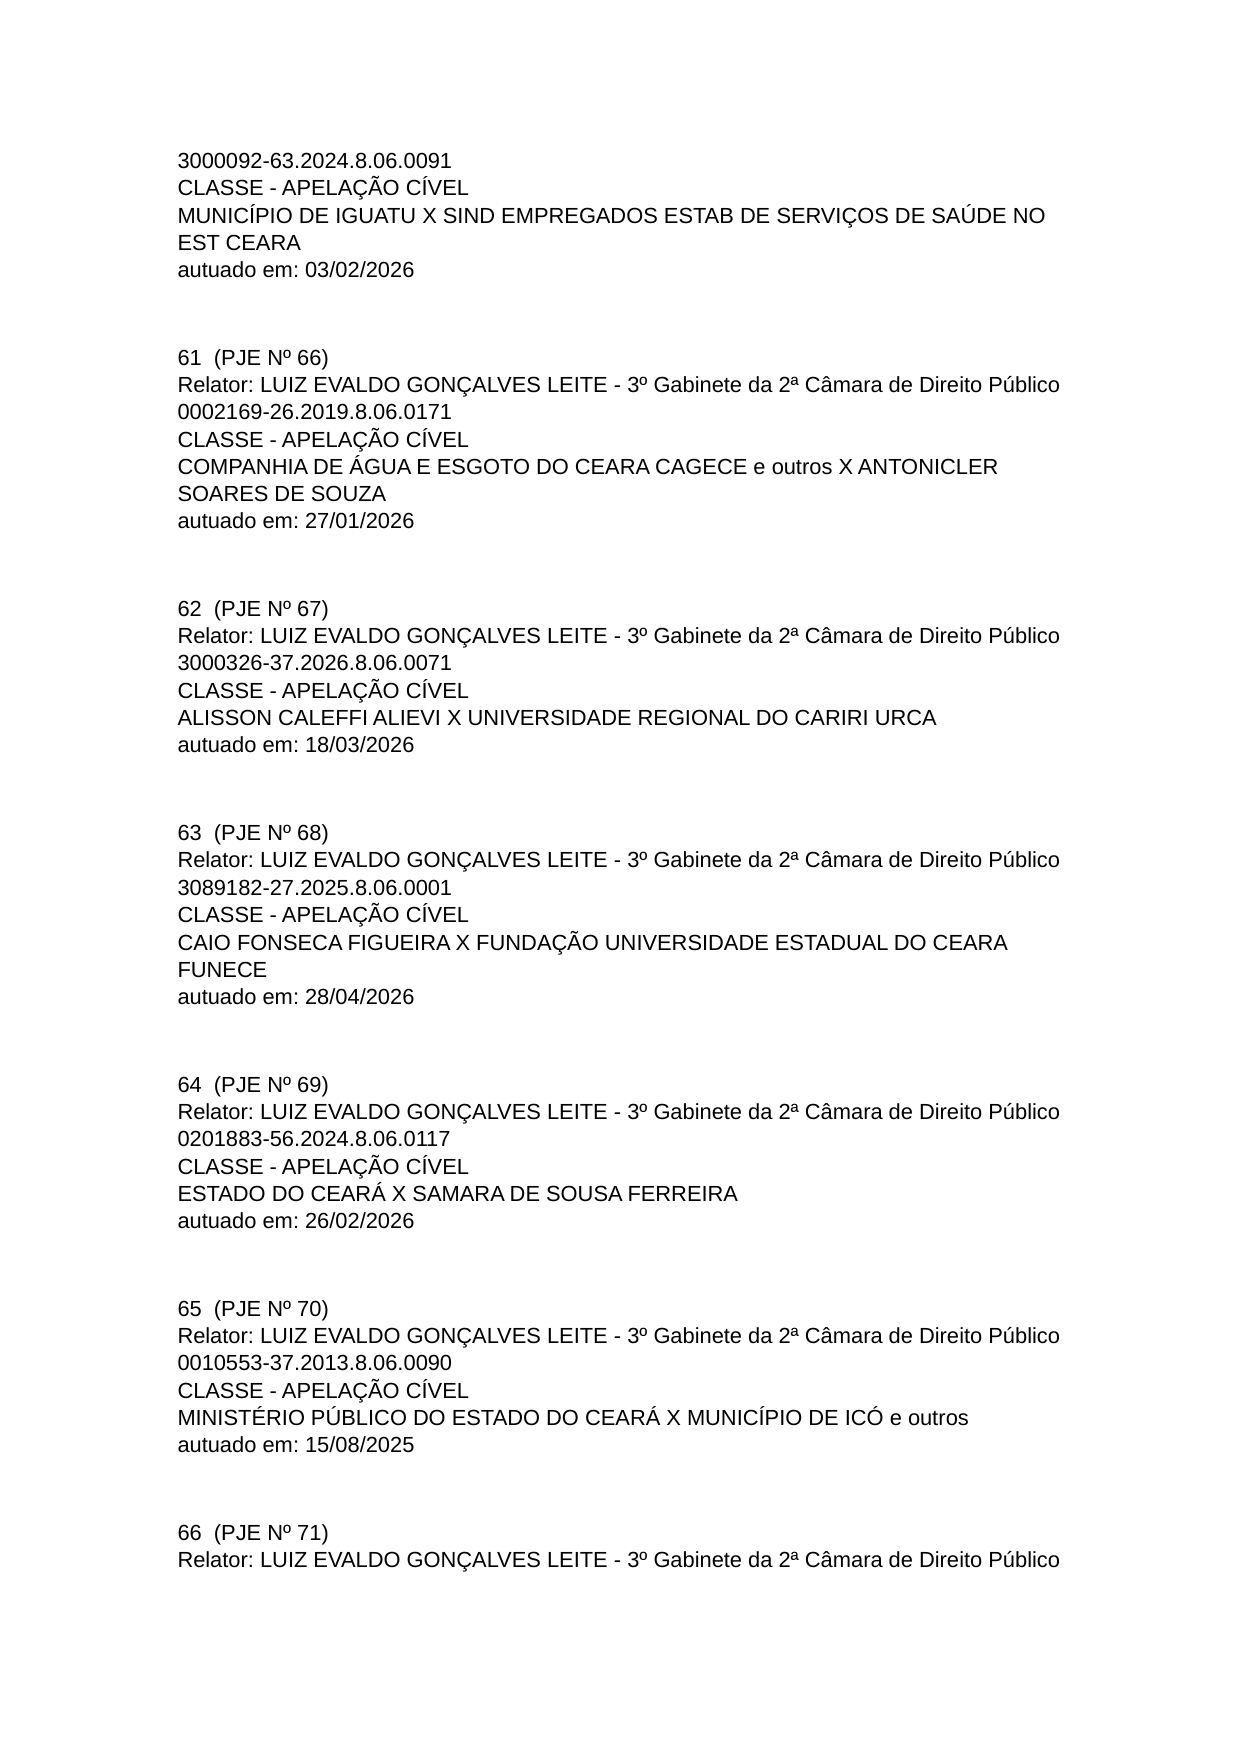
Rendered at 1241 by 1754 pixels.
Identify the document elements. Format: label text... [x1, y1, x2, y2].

text Relator: LUIZ EVALDO GONÇALVES LEITE - 3º Gabinete da 2ª Câmara de Direito Público [177, 372, 1063, 397]
text 65 (PJE Nº 70) [177, 1296, 1063, 1321]
text Relator: LUIZ EVALDO GONÇALVES LEITE - 3º Gabinete da 2ª Câmara de Direito Público [177, 847, 1063, 872]
text 66 (PJE Nº 71) [177, 1520, 1063, 1545]
text CLASSE - APELAÇÃO CÍVEL ALISSON CALEFFI ALIEVI X UNIVERSIDADE REGIONAL DO CARIRI URCA autuado em: 18/03/2026 [177, 678, 1063, 758]
subtitle 3000092-63.2024.8.06.0091 [177, 148, 1063, 173]
text Relator: LUIZ EVALDO GONÇALVES LEITE - 3º Gabinete da 2ª Câmara de Direito Público [177, 623, 1063, 648]
text 61 (PJE Nº 66) [177, 344, 1063, 370]
subtitle 3089182-27.2025.8.06.0001 [177, 874, 1063, 900]
text 62 (PJE Nº 67) [177, 596, 1063, 621]
text CLASSE - APELAÇÃO CÍVEL MINISTÉRIO PÚBLICO DO ESTADO DO CEARÁ X MUNICÍPIO DE ICÓ e outros autuado em: 15/08/2025 [177, 1378, 1063, 1457]
text CLASSE - APELAÇÃO CÍVEL CAIO FONSECA FIGUEIRA X FUNDAÇÃO UNIVERSIDADE ESTADUAL DO CEARA FUNECE autuado em: 28/04/2026 [177, 902, 1063, 1009]
text 64 (PJE Nº 69) [177, 1071, 1063, 1097]
text Relator: LUIZ EVALDO GONÇALVES LEITE - 3º Gabinete da 2ª Câmara de Direito Público [177, 1099, 1063, 1124]
subtitle 3000326-37.2026.8.06.0071 [177, 650, 1063, 676]
text Relator: LUIZ EVALDO GONÇALVES LEITE - 3º Gabinete da 2ª Câmara de Direito Público [177, 1547, 1063, 1572]
text CLASSE - APELAÇÃO CÍVEL COMPANHIA DE ÁGUA E ESGOTO DO CEARA CAGECE e outros X ANTONICLER SOARES DE SOUZA autuado em: 27/01/2026 [177, 427, 1063, 533]
subtitle 0002169-26.2019.8.06.0171 [177, 399, 1063, 424]
text Relator: LUIZ EVALDO GONÇALVES LEITE - 3º Gabinete da 2ª Câmara de Direito Público [177, 1323, 1063, 1348]
text 63 (PJE Nº 68) [177, 820, 1063, 845]
text CLASSE - APELAÇÃO CÍVEL ESTADO DO CEARÁ X SAMARA DE SOUSA FERREIRA autuado em: 26/02/2026 [177, 1153, 1063, 1233]
text CLASSE - APELAÇÃO CÍVEL MUNICÍPIO DE IGUATU X SIND EMPREGADOS ESTAB DE SERVIÇOS DE SAÚDE NO EST CEARA autuado em: 03/02/2026 [177, 175, 1063, 282]
subtitle 0201883-56.2024.8.06.0117 [177, 1126, 1063, 1151]
subtitle 0010553-37.2013.8.06.0090 [177, 1350, 1063, 1375]
